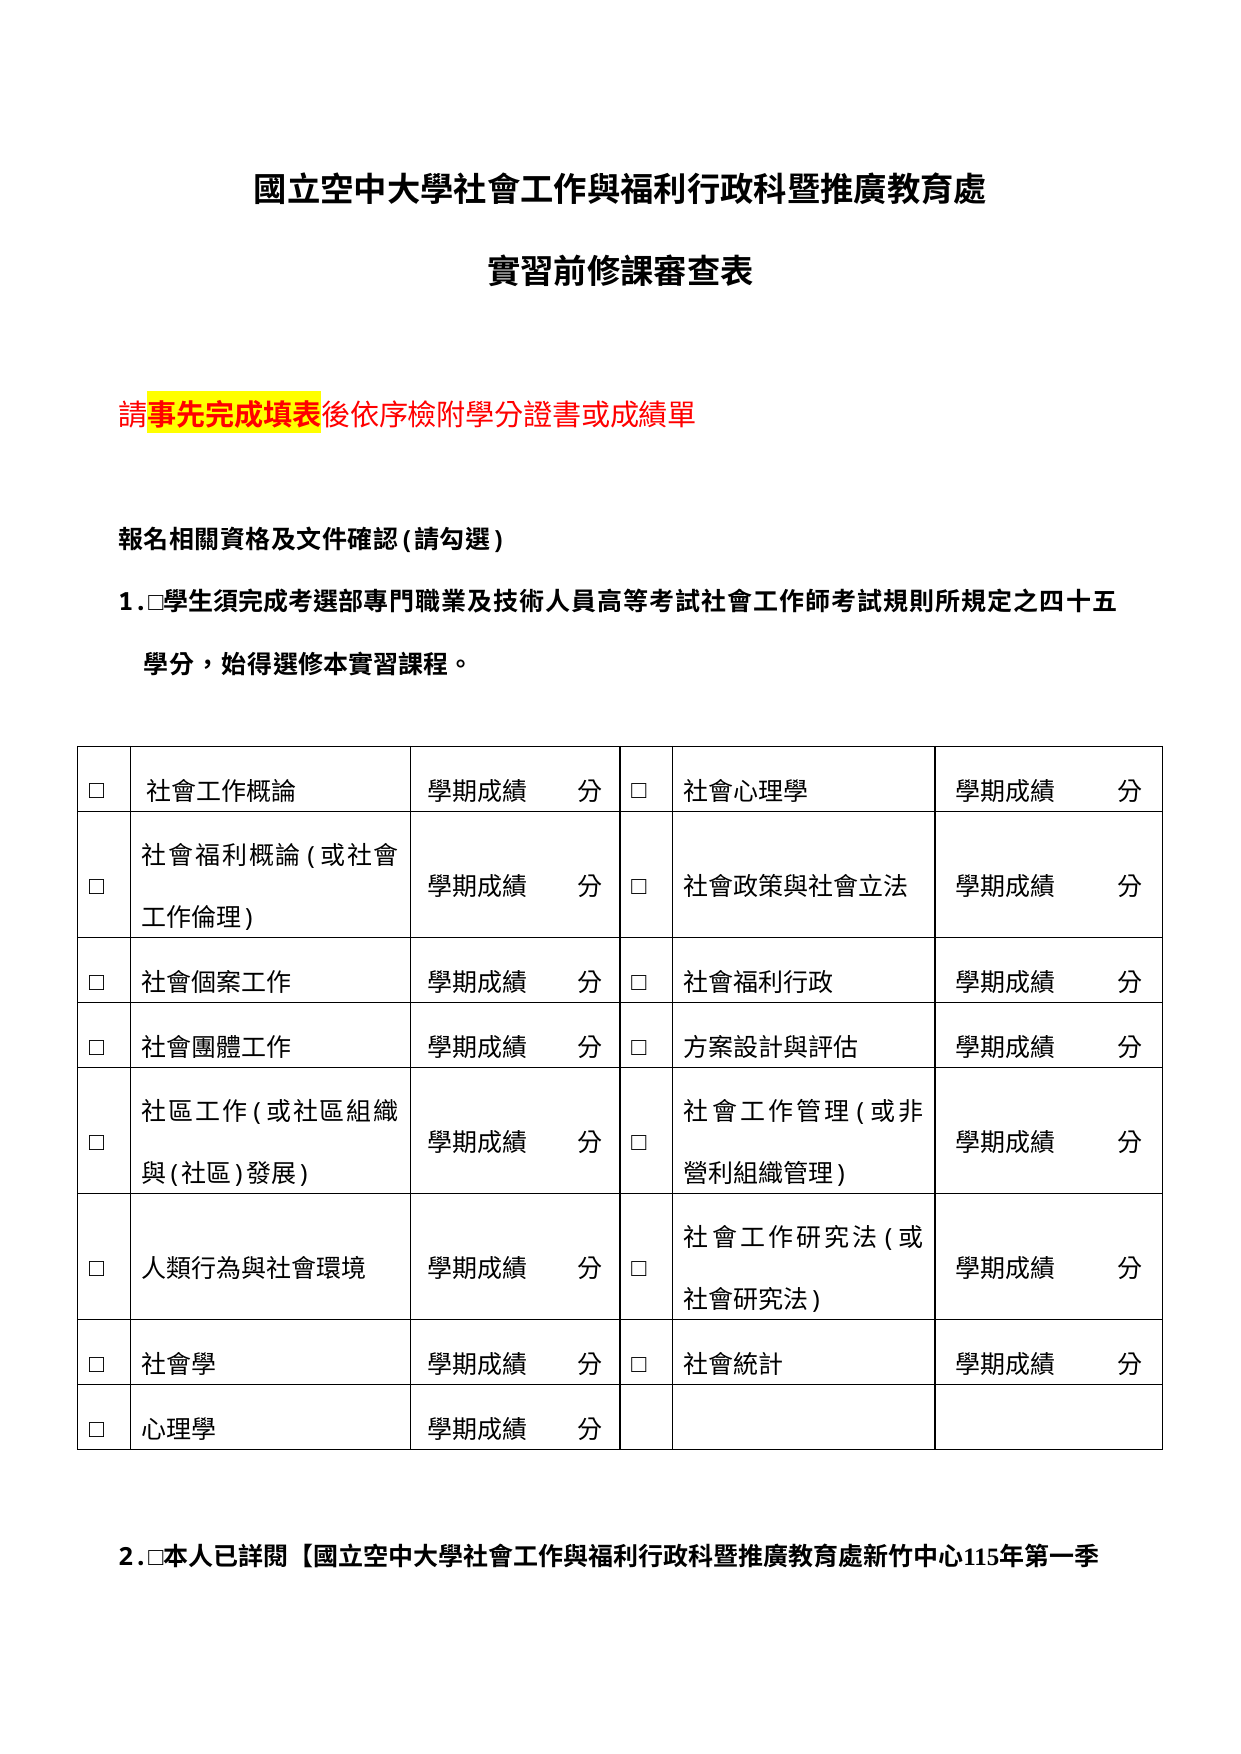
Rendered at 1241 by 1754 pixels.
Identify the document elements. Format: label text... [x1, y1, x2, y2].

table_cell 學期成績 分 [936, 1068, 1162, 1193]
text 1.□學生須完成考選部專門職業及技術人員高等考試社會工作師考試規則所規定之四十五學分，始得選修本實習課程。 [118, 558, 1122, 683]
text 請事先完成填表後依序檢附學分證書或成績單 [118, 371, 1122, 433]
table_cell 社會工作研究法(或社會研究法) [673, 1194, 934, 1319]
table_cell 社區工作(或社區組織與(社區)發展) [131, 1068, 410, 1193]
table_cell 方案設計與評估 [673, 1003, 934, 1067]
table_cell 社會個案工作 [131, 938, 410, 1002]
table_header 學期成績 分 [411, 747, 619, 811]
text 國立空中大學社會工作與福利行政科暨推廣教育處 [118, 146, 1122, 208]
table_cell 社會統計 [673, 1320, 934, 1384]
subtitle 報名相關資格及文件確認(請勾選) [118, 496, 1122, 558]
table_header □ [78, 747, 130, 811]
table_cell 學期成績 分 [411, 1320, 619, 1384]
table_cell □ [78, 938, 130, 1002]
text 2.□本人已詳閱【國立空中大學社會工作與福利行政科暨推廣教育處新竹中心115年第一季 [118, 1512, 1122, 1575]
table_cell □ [621, 1003, 672, 1067]
table_cell 社會福利概論(或社會工作倫理) [131, 812, 410, 937]
table_cell 學期成績 分 [936, 1320, 1162, 1384]
table_cell 人類行為與社會環境 [131, 1194, 410, 1319]
table_cell □ [78, 1068, 130, 1193]
table_cell 學期成績 分 [411, 938, 619, 1002]
table_cell □ [621, 1068, 672, 1193]
table_cell [673, 1385, 934, 1449]
table_cell [621, 1385, 672, 1449]
table_cell □ [78, 1320, 130, 1384]
table_cell □ [78, 1194, 130, 1319]
table_cell [936, 1385, 1162, 1449]
table_cell 社會工作管理(或非營利組織管理) [673, 1068, 934, 1193]
table_header 社會工作概論 [131, 747, 410, 811]
table_cell 社會團體工作 [131, 1003, 410, 1067]
table_cell □ [621, 1194, 672, 1319]
table_cell 學期成績 分 [936, 812, 1162, 937]
table_cell 學期成績 分 [411, 1068, 619, 1193]
table_cell □ [78, 812, 130, 937]
table_cell 社會學 [131, 1320, 410, 1384]
table_header 學期成績 分 [936, 747, 1162, 811]
table_cell □ [78, 1003, 130, 1067]
table_cell 學期成績 分 [411, 812, 619, 937]
table_cell 學期成績 分 [411, 1003, 619, 1067]
table_cell 學期成績 分 [936, 1003, 1162, 1067]
text 實習前修課審查表 [118, 227, 1122, 289]
table_cell □ [621, 1320, 672, 1384]
table_cell □ [78, 1385, 130, 1449]
table_cell 社會福利行政 [673, 938, 934, 1002]
table_cell 學期成績 分 [411, 1194, 619, 1319]
table_cell □ [621, 938, 672, 1002]
table_cell 學期成績 分 [411, 1385, 619, 1449]
table_cell 學期成績 分 [936, 1194, 1162, 1319]
table_cell 心理學 [131, 1385, 410, 1449]
table_header 社會心理學 [673, 747, 934, 811]
table_header □ [621, 747, 672, 811]
table_cell 學期成績 分 [936, 938, 1162, 1002]
table_cell □ [621, 812, 672, 937]
table_cell 社會政策與社會立法 [673, 812, 934, 937]
